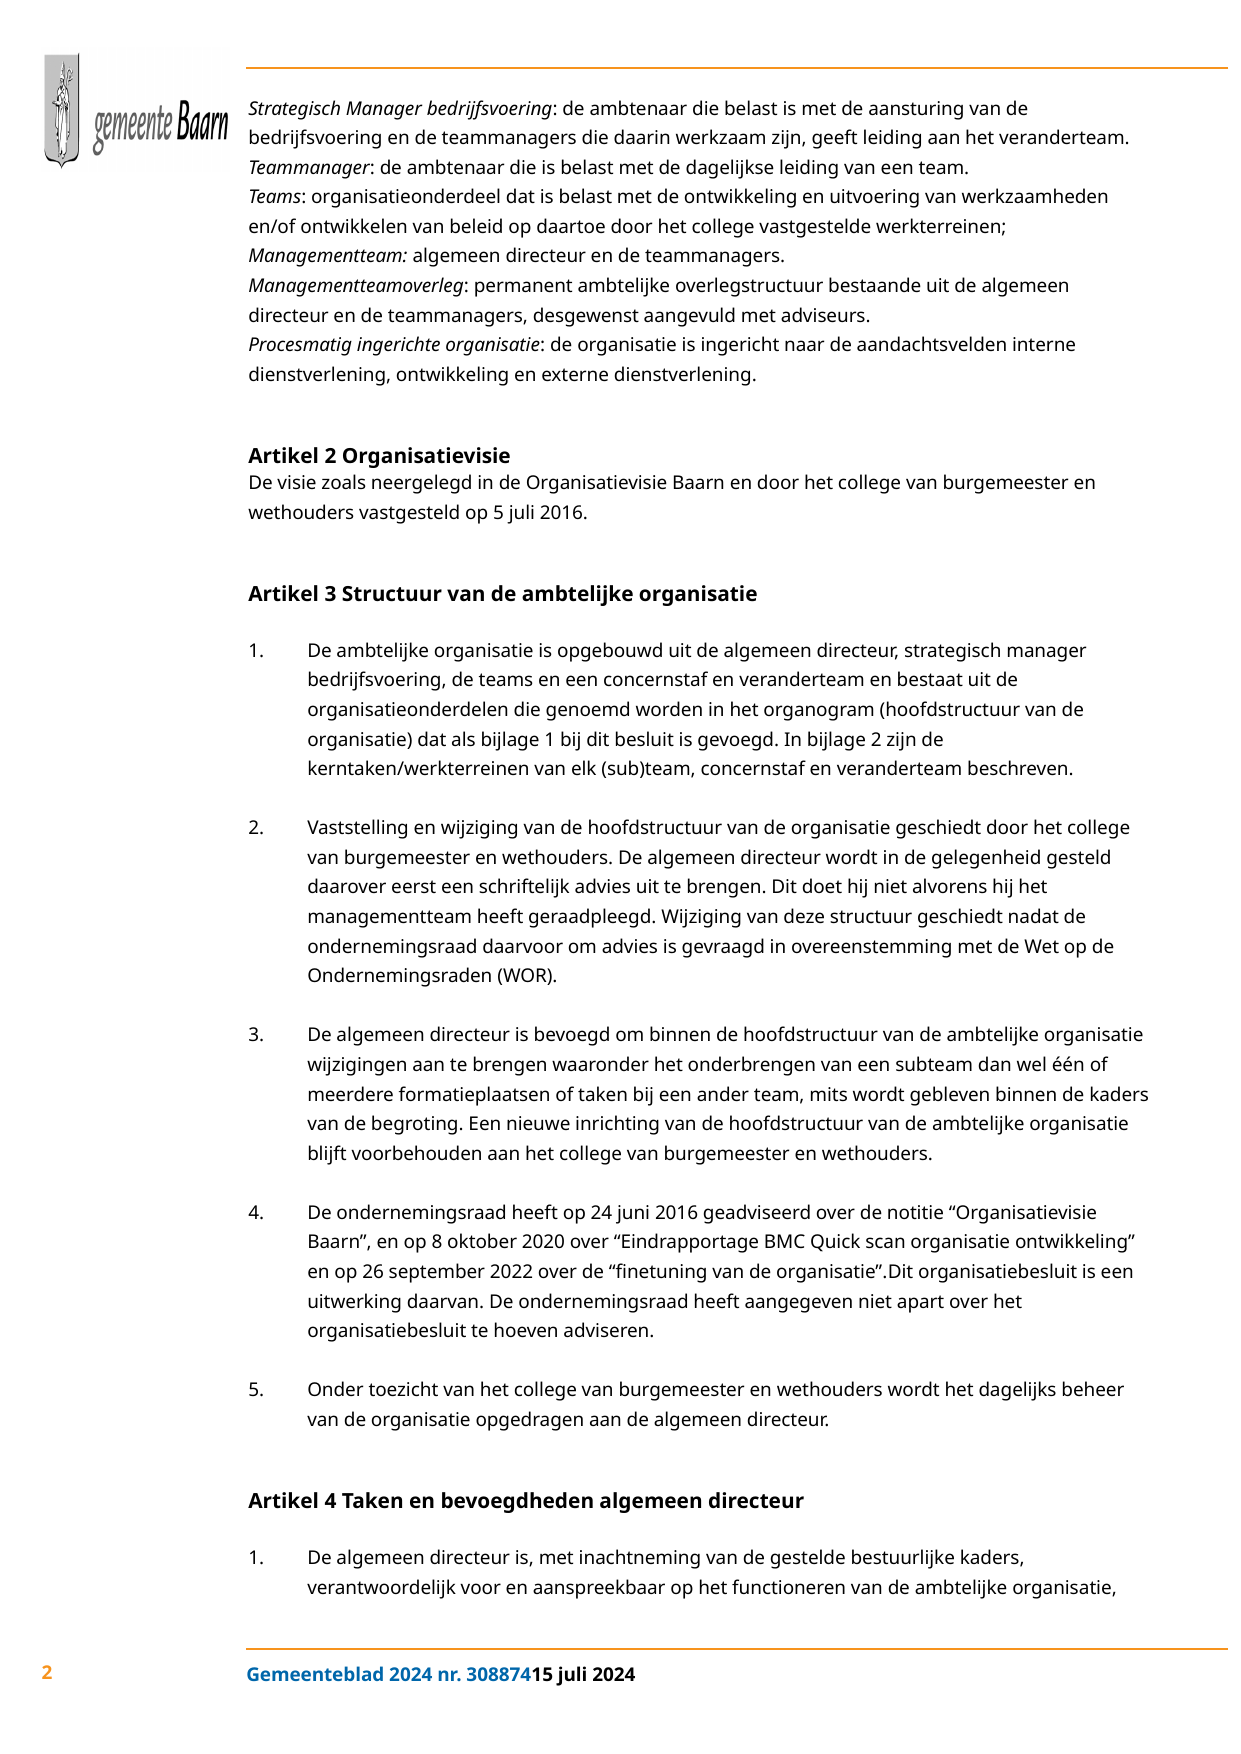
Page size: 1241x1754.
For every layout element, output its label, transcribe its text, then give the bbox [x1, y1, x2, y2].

text Artikel 3 Structuur van de ambtelijke organisatie [248, 579, 1152, 607]
list De algemeen directeur is bevoegd om binnen de hoofdstructuur van de ambtelijke organisatie wijzigingen aan te brengen waaronder het onderbrengen van een subteam dan wel één of meerdere formatieplaatsen of taken bij een ander team, mits wordt gebleven binnen de kaders van de begroting. Een nieuwe inrichting van de hoofdstructuur van de ambtelijke organisatie blijft voorbehouden aan het college van burgemeester en wethouders. [248, 1022, 1152, 1166]
text Managementteam: algemeen directeur en de teammanagers. [248, 243, 1152, 268]
list De ambtelijke organisatie is opgebouwd uit de algemeen directeur, strategisch manager bedrijfsvoering, de teams en een concernstaf en veranderteam en bestaat uit de organisatieonderdelen die genoemd worden in het organogram (hoofdstructuur van de organisatie) dat als bijlage 1 bij dit besluit is gevoegd. In bijlage 2 zijn de kerntaken/werkterreinen van elk (sub)team, concernstaf en veranderteam beschreven. [248, 637, 1152, 781]
text Teammanager: de ambtenaar die is belast met de dagelijkse leiding van een team. [248, 154, 1152, 180]
text Artikel 2 Organisatievisie [248, 441, 1152, 469]
list De ondernemingsraad heeft op 24 juni 2016 geadviseerd over de notitie “Organisatievisie Baarn”, en op 8 oktober 2020 over “Eindrapportage BMC Quick scan organisatie ontwikkeling” en op 26 september 2022 over de “finetuning van de organisatie”.Dit organisatiebesluit is een uitwerking daarvan. De ondernemingsraad heeft aangegeven niet apart over het organisatiebesluit te hoeven adviseren. [248, 1199, 1152, 1343]
text Teams: organisatieonderdeel dat is belast met de ontwikkeling en uitvoering van werkzaamheden en/of ontwikkelen van beleid op daartoe door het college vastgestelde werkterreinen; [248, 183, 1152, 239]
text De visie zoals neergelegd in de Organisatievisie Baarn en door het college van burgemeester en wethouders vastgesteld op 5 juli 2016. [248, 469, 1152, 525]
list Onder toezicht van het college van burgemeester en wethouders wordt het dagelijks beheer van de organisatie opgedragen aan de algemeen directeur. [248, 1377, 1152, 1432]
picture [41, 47, 231, 172]
list De algemeen directeur is, met inachtneming van de gestelde bestuurlijke kaders, verantwoordelijk voor en aanspreekbaar op het functioneren van de ambtelijke organisatie, [248, 1544, 1152, 1599]
list Vaststelling en wijziging van de hoofdstructuur van de organisatie geschiedt door het college van burgemeester en wethouders. De algemeen directeur wordt in de gelegenheid gesteld daarover eerst een schriftelijk advies uit te brengen. Dit doet hij niet alvorens hij het managementteam heeft geraadpleegd. Wijziging van deze structuur geschiedt nadat de ondernemingsraad daarvoor om advies is gevraagd in overeenstemming met de Wet op de Ondernemingsraden (WOR). [248, 814, 1152, 988]
text Strategisch Manager bedrijfsvoering: de ambtenaar die belast is met de aansturing van de bedrijfsvoering en de teammanagers die daarin werkzaam zijn, geeft leiding aan het veranderteam. [248, 95, 1152, 150]
text Managementteamoverleg: permanent ambtelijke overlegstructuur bestaande uit de algemeen directeur en de teammanagers, desgewenst aangevuld met adviseurs. [248, 272, 1152, 328]
text Artikel 4 Taken en bevoegdheden algemeen directeur [248, 1486, 1152, 1515]
text Procesmatig ingerichte organisatie: de organisatie is ingericht naar de aandachtsvelden interne dienstverlening, ontwikkeling en externe dienstverlening. [248, 331, 1152, 387]
